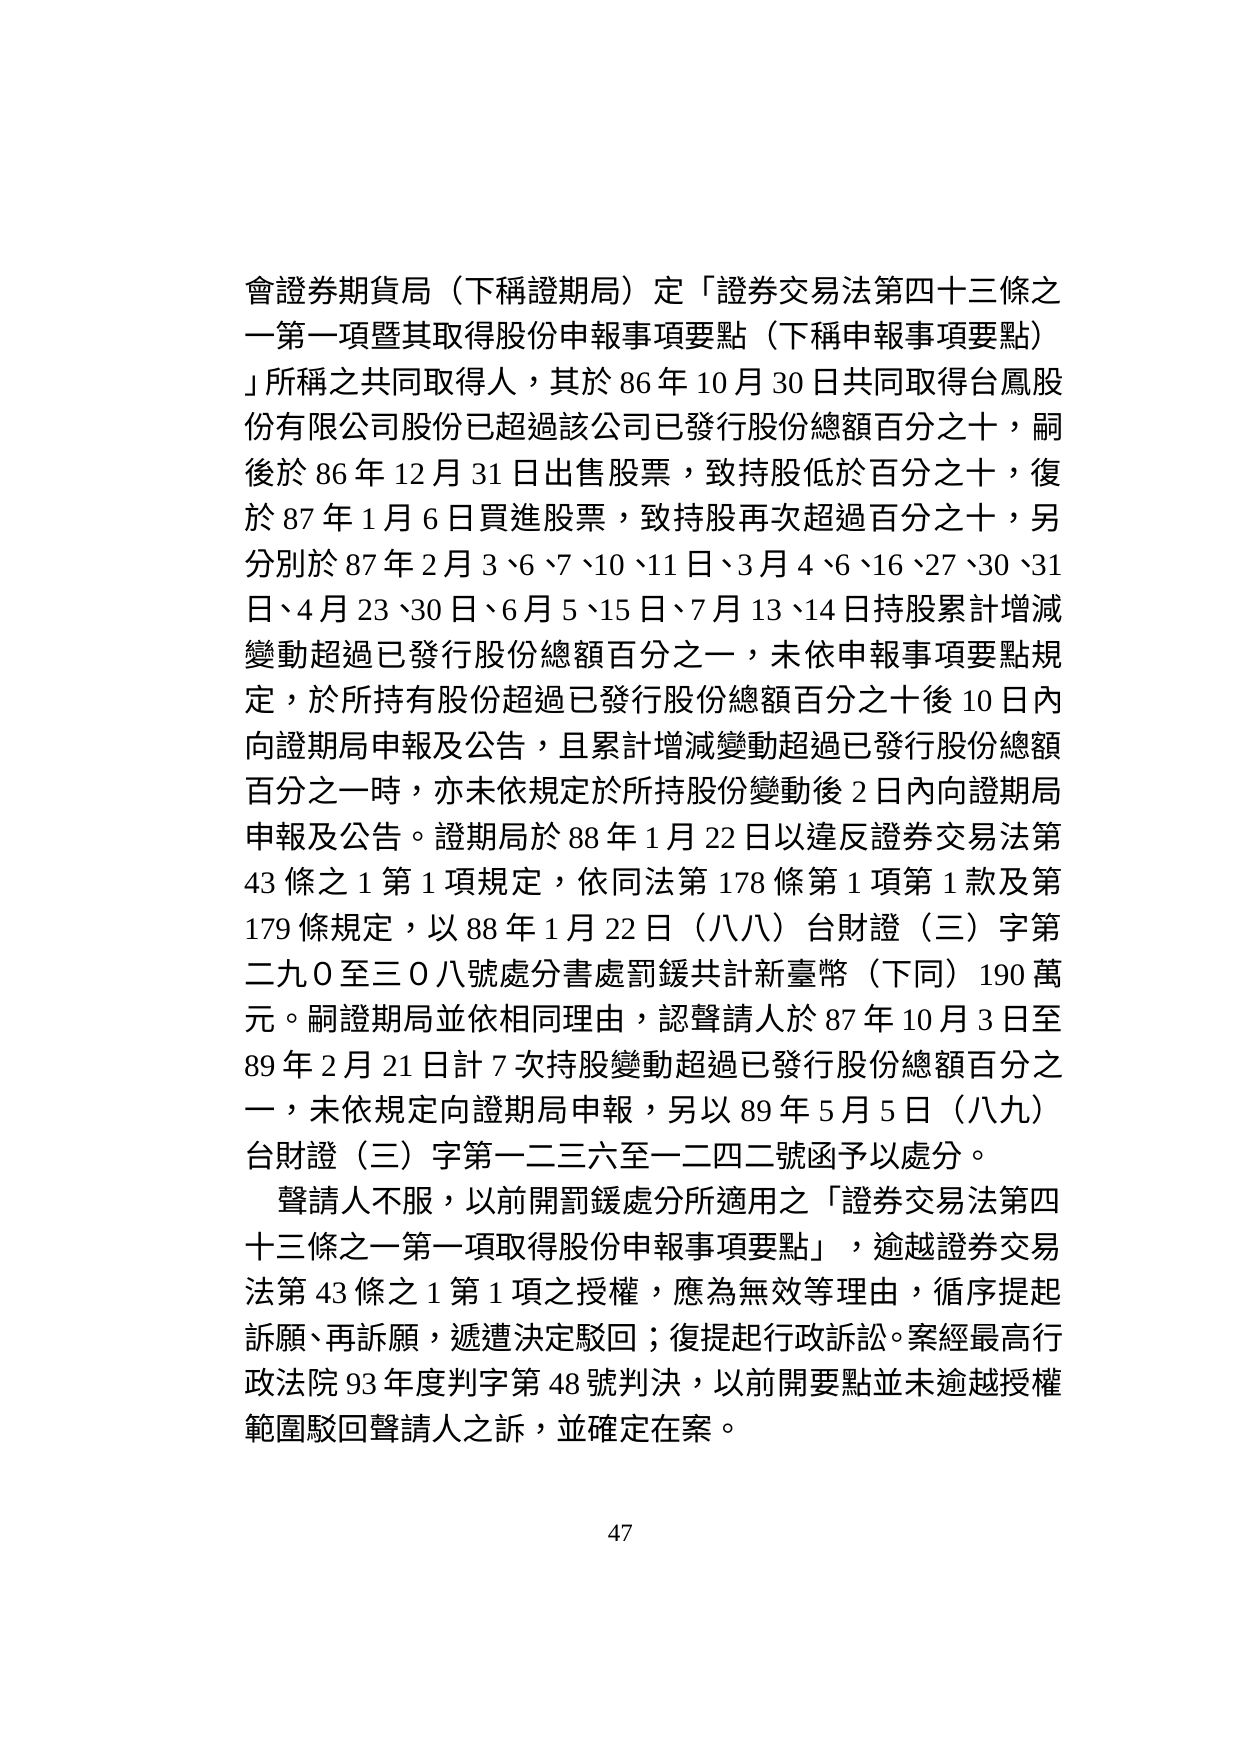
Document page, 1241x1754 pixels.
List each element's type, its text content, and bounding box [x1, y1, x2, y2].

text 聲請人不服，以前開罰鍰處分所適用之「證券交易法第四十三條之一第一項取得股份申報事項要點」，逾越證券交易法第43條之1第1項之授權，應為無效等理由，循序提起訴願、再訴願，遞遭決定駁回；復提起行政訴訟。案經最高行政法院93年度判字第48號判決，以前開要點並未逾越授權範圍駁回聲請人之訴，並確定在案。 [244, 1176, 1063, 1449]
text 緣聲請人黃宗宏（及其配偶陳美秀）、黃葉冬梅、鳳華投資股份有限公司（負責人為黃宗宏）、鳳翔投資股份有限公司（負責人為黃宗宏）、帝門藝術事業股份有限公司（負責人為黃宗宏）、宏信投資股份有限公司（負責人為黃宗宏）、宏誠投資股份有限公司（負責人為黃宗宏）及鳳都投資股份有限公司（負責人為黃葉冬梅）係行政院金融監督管理委員會證券期貨局（下稱證期局）定「證券交易法第四十三條之一第一項暨其取得股份申報事項要點（下稱申報事項要點）」所稱之共同取得人，其於86年10月30日共同取得台鳳股份有限公司股份已超過該公司已發行股份總額百分之十，嗣後於86年12月31日出售股票，致持股低於百分之十，復於87年1月6日買進股票，致持股再次超過百分之十，另分別於87年2月3、6、7、10、11日、3月4、6、16、27、30、31日、4月23、30日、6月5、15日、7月13、14日持股累計增減變動超過已發行股份總額百分之一，未依申報事項要點規定，於所持有股份超過已發行股份總額百分之十後10日內向證期局申報及公告，且累計增減變動超過已發行股份總額百分之一時，亦未依規定於所持股份變動後2日內向證期局申報及公告。證期局於88年1月22日以違反證券交易法第43條之1第1項規定，依同法第178條第1項第1款及第179條規定，以88年1月22日（八八）台財證（三）字第二九０至三０八號處分書處罰鍰共計新臺幣（下同）190萬元。嗣證期局並依相同理由，認聲請人於87年10月3日至89年2月21日計7次持股變動超過已發行股份總額百分之一，未依規定向證期局申報，另以89年5月5日（八九）台財證（三）字第一二三六至一二四二號函予以處分。 [244, 266, 1063, 1176]
